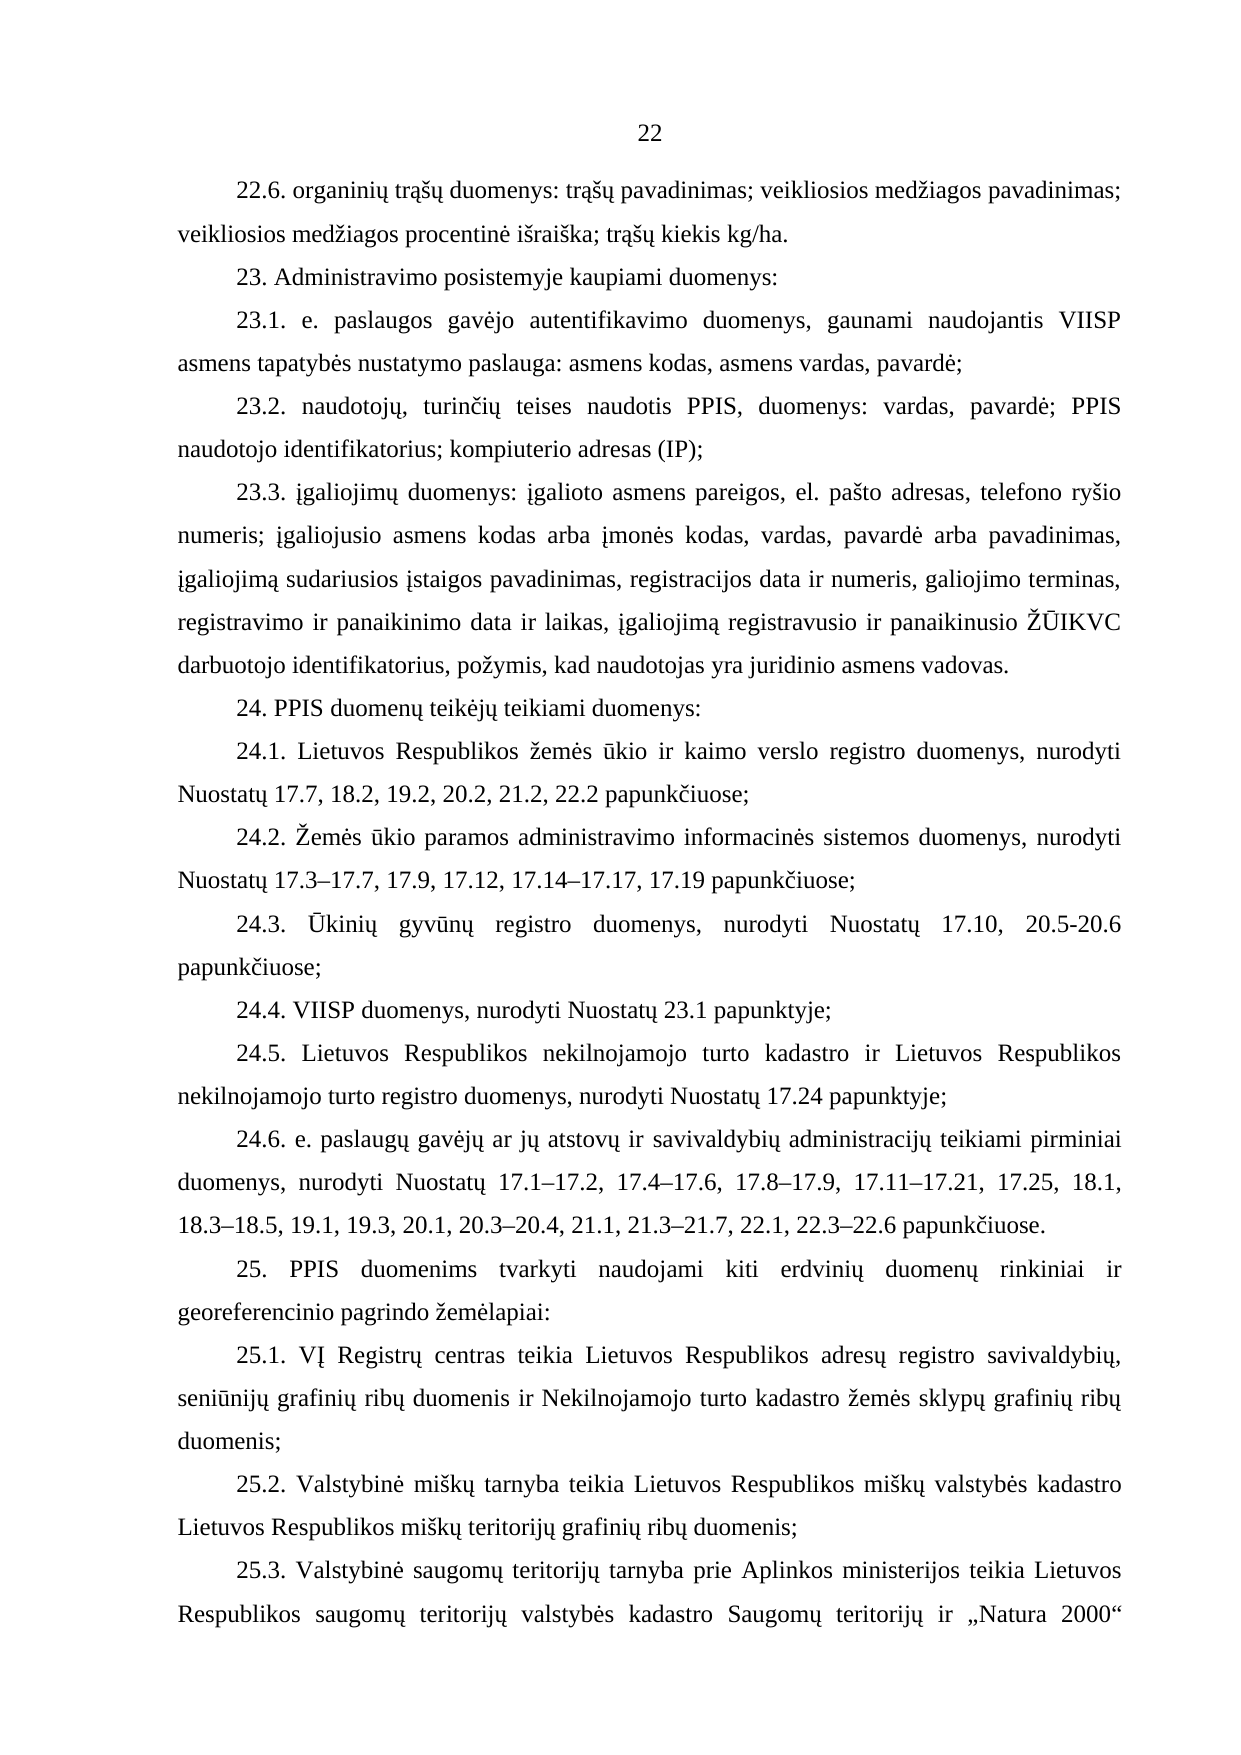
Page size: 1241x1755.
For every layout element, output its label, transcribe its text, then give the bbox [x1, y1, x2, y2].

text 24.6. e. paslaugų gavėjų ar jų atstovų ir savivaldybių administracijų teikiami pirminiai duomenys, nurodyti Nuostatų 17.1–17.2, 17.4–17.6, 17.8–17.9, 17.11–17.21, 17.25, 18.1, 18.3–18.5, 19.1, 19.3, 20.1, 20.3–20.4, 21.1, 21.3–21.7, 22.1, 22.3–22.6 papunkčiuose. [177, 1124, 1122, 1239]
text 25. PPIS duomenims tvarkyti naudojami kiti erdvinių duomenų rinkiniai ir georeferencinio pagrindo žemėlapiai: [177, 1254, 1122, 1326]
text 22.6. organinių trąšų duomenys: trąšų pavadinimas; veikliosios medžiagos pavadinimas; veikliosios medžiagos procentinė išraiška; trąšų kiekis kg/ha. [177, 176, 1122, 247]
text 24.1. Lietuvos Respublikos žemės ūkio ir kaimo verslo registro duomenys, nurodyti Nuostatų 17.7, 18.2, 19.2, 20.2, 21.2, 22.2 papunkčiuose; [177, 736, 1122, 808]
text 24.4. VIISP duomenys, nurodyti Nuostatų 23.1 papunktyje; [177, 995, 1122, 1024]
text 25.2. Valstybinė miškų tarnyba teikia Lietuvos Respublikos miškų valstybės kadastro Lietuvos Respublikos miškų teritorijų grafinių ribų duomenis; [177, 1469, 1122, 1541]
text 24.2. Žemės ūkio paramos administravimo informacinės sistemos duomenys, nurodyti Nuostatų 17.3–17.7, 17.9, 17.12, 17.14–17.17, 17.19 papunkčiuose; [177, 822, 1122, 894]
text 23.3. įgaliojimų duomenys: įgalioto asmens pareigos, el. pašto adresas, telefono ryšio numeris; įgaliojusio asmens kodas arba įmonės kodas, vardas, pavardė arba pavadinimas, įgaliojimą sudariusios įstaigos pavadinimas, registracijos data ir numeris, galiojimo terminas, registravimo ir panaikinimo data ir laikas, įgaliojimą registravusio ir panaikinusio ŽŪIKVC darbuotojo identifikatorius, požymis, kad naudotojas yra juridinio asmens vadovas. [177, 477, 1122, 679]
text 23.2. naudotojų, turinčių teises naudotis PPIS, duomenys: vardas, pavardė; PPIS naudotojo identifikatorius; kompiuterio adresas (IP); [177, 391, 1122, 463]
text 23.1. e. paslaugos gavėjo autentifikavimo duomenys, gaunami naudojantis VIISP asmens tapatybės nustatymo paslauga: asmens kodas, asmens vardas, pavardė; [177, 305, 1122, 377]
text 25.1. VĮ Registrų centras teikia Lietuvos Respublikos adresų registro savivaldybių, seniūnijų grafinių ribų duomenis ir Nekilnojamojo turto kadastro žemės sklypų grafinių ribų duomenis; [177, 1340, 1122, 1455]
text 24.5. Lietuvos Respublikos nekilnojamojo turto kadastro ir Lietuvos Respublikos nekilnojamojo turto registro duomenys, nurodyti Nuostatų 17.24 papunktyje; [177, 1038, 1122, 1110]
text 24. PPIS duomenų teikėjų teikiami duomenys: [177, 693, 1122, 722]
text 23. Administravimo posistemyje kaupiami duomenys: [177, 262, 1122, 291]
text 25.3. Valstybinė saugomų teritorijų tarnyba prie Aplinkos ministerijos teikia Lietuvos Respublikos saugomų teritorijų valstybės kadastro Saugomų teritorijų ir „Natura 2000“ [177, 1556, 1122, 1627]
text 24.3. Ūkinių gyvūnų registro duomenys, nurodyti Nuostatų 17.10, 20.5-20.6 papunkčiuose; [177, 909, 1122, 981]
